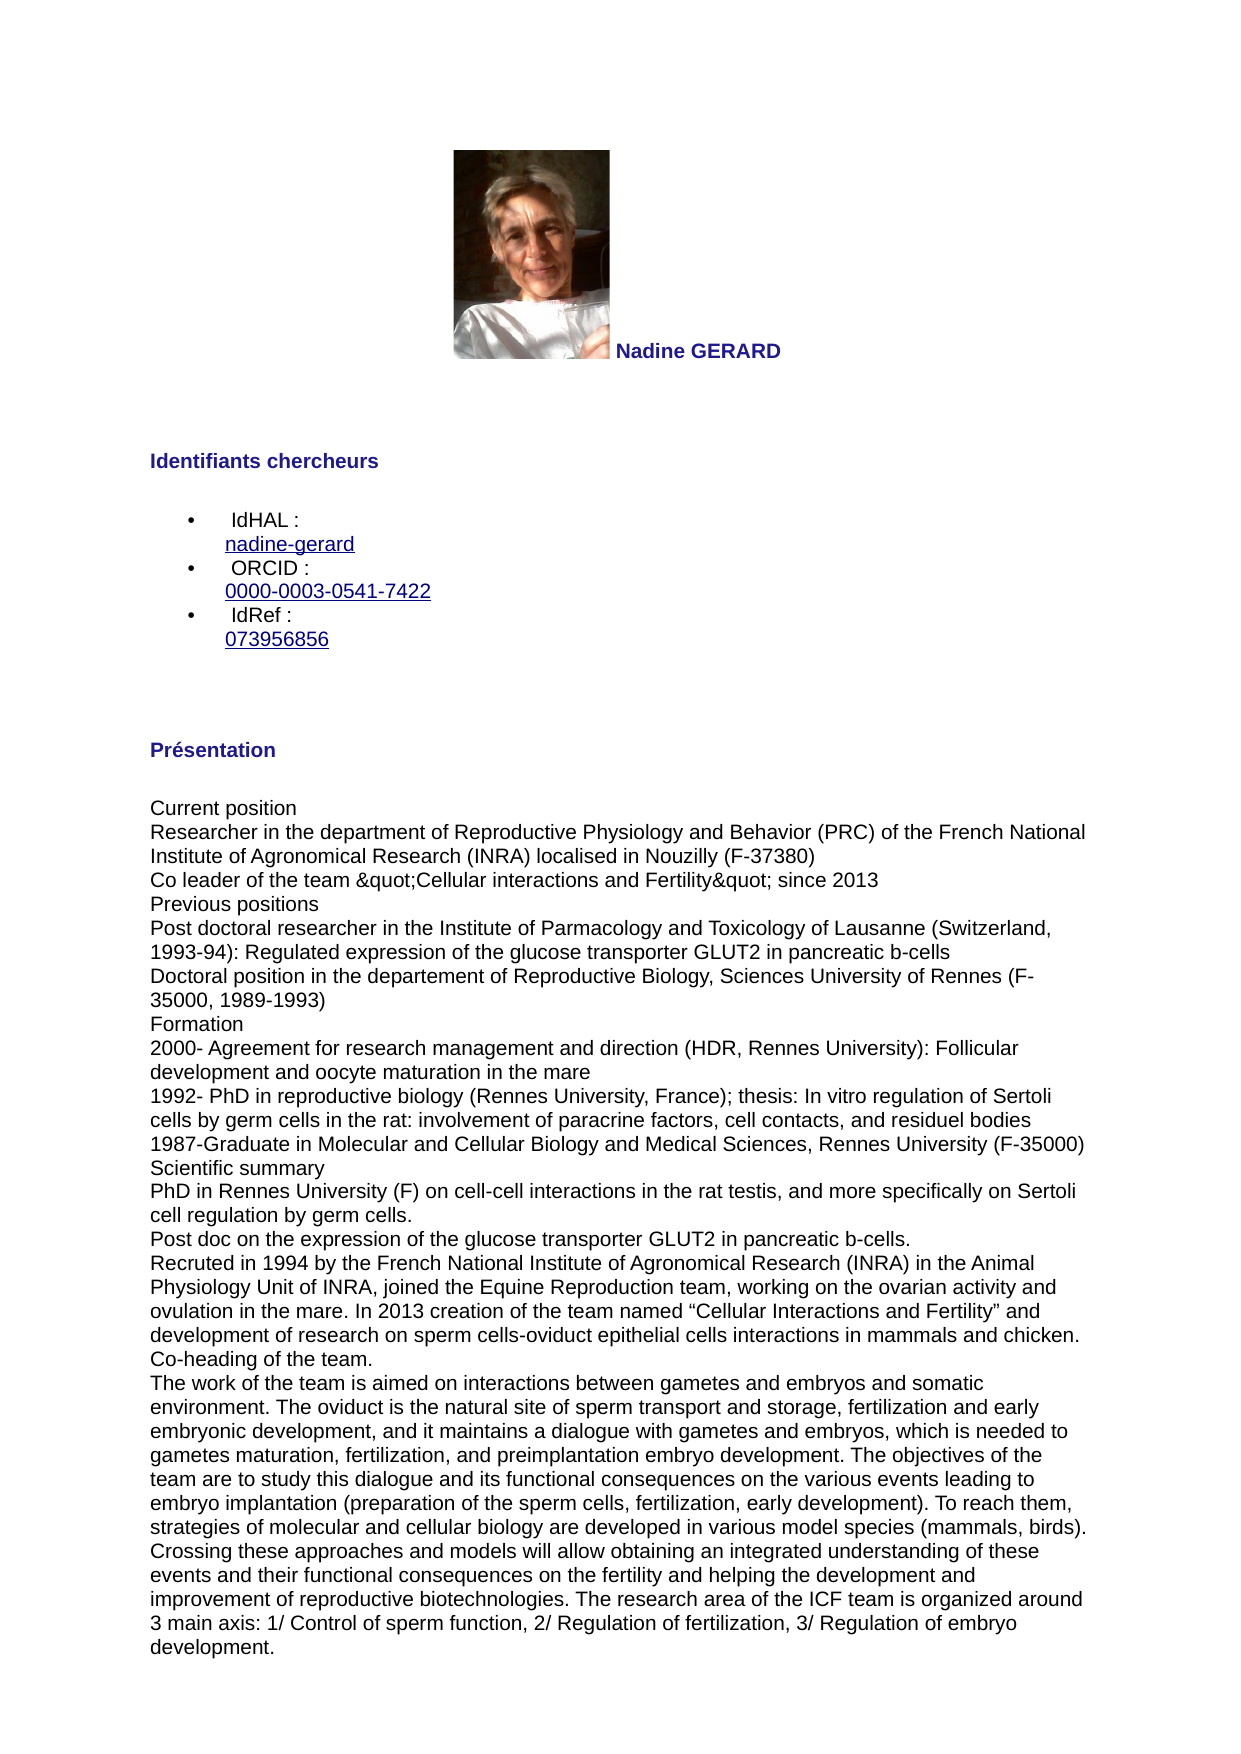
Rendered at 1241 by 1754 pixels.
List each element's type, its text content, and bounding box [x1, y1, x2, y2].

text Post doc on the expression of the glucose transporter GLUT2 in pancreatic b-cells. [150, 1227, 1090, 1251]
text Researcher in the department of Reproductive Physiology and Behavior (PRC) of the French National Institute of Agronomical Research (INRA) localised in Nouzilly (F-37380) [150, 820, 1090, 868]
subtitle Présentation [150, 738, 1090, 762]
subtitle Previous positions [150, 892, 1090, 916]
subtitle Scientific summary [150, 1155, 1090, 1179]
list IdHAL : [187, 507, 1090, 531]
text The work of the team is aimed on interactions between gametes and embryos and somatic environment. The oviduct is the natural site of sperm transport and storage, fertilization and early embryonic development, and it maintains a dialogue with gametes and embryos, which is needed to gametes maturation, fertilization, and preimplantation embryo development. The objectives of the team are to study this dialogue and its functional consequences on the various events leading to embryo implantation (preparation of the sperm cells, fertilization, early development). To reach them, strategies of molecular and cellular biology are developed in various model species (mammals, birds). Crossing these approaches and models will allow obtaining an integrated understanding of these events and their functional consequences on the fertility and helping the development and improvement of reproductive biotechnologies. The research area of the ICF team is organized around 3 main axis: 1/ Control of sperm function, 2/ Regulation of fertilization, 3/ Regulation of embryo development. [150, 1371, 1090, 1658]
text 1987-Graduate in Molecular and Cellular Biology and Medical Sciences, Rennes University (F-35000) [150, 1131, 1090, 1155]
subtitle Identifiants chercheurs [150, 449, 1090, 473]
list 0000-0003-0541-7422 [187, 579, 1090, 603]
list IdRef : [187, 603, 1090, 627]
text Doctoral position in the departement of Reproductive Biology, Sciences University of Rennes (F-35000, 1989-1993) [150, 964, 1090, 1012]
subtitle Nadine GERARD [150, 150, 1090, 363]
text 1992- PhD in reproductive biology (Rennes University, France); thesis: In vitro regulation of Sertoli cells by germ cells in the rat: involvement of paracrine factors, cell contacts, and residuel bodies [150, 1083, 1090, 1131]
text Co leader of the team &quot;Cellular interactions and Fertility&quot; since 2013 [150, 868, 1090, 892]
list ORCID : [187, 555, 1090, 579]
subtitle Current position [150, 796, 1090, 820]
text Post doctoral researcher in the Institute of Parmacology and Toxicology of Lausanne (Switzerland, 1993-94): Regulated expression of the glucose transporter GLUT2 in pancreatic b-cells [150, 916, 1090, 964]
text Recruted in 1994 by the French National Institute of Agronomical Research (INRA) in the Animal Physiology Unit of INRA, joined the Equine Reproduction team, working on the ovarian activity and ovulation in the mare. In 2013 creation of the team named “Cellular Interactions and Fertility” and development of research on sperm cells-oviduct epithelial cells interactions in mammals and chicken. Co-heading of the team. [150, 1251, 1090, 1371]
list nadine-gerard [187, 531, 1090, 555]
text PhD in Rennes University (F) on cell-cell interactions in the rat testis, and more specifically on Sertoli cell regulation by germ cells. [150, 1179, 1090, 1227]
list 073956856 [187, 627, 1090, 651]
text 2000- Agreement for research management and direction (HDR, Rennes University): Follicular development and oocyte maturation in the mare [150, 1036, 1090, 1083]
subtitle Formation [150, 1012, 1090, 1036]
picture [453, 150, 610, 359]
